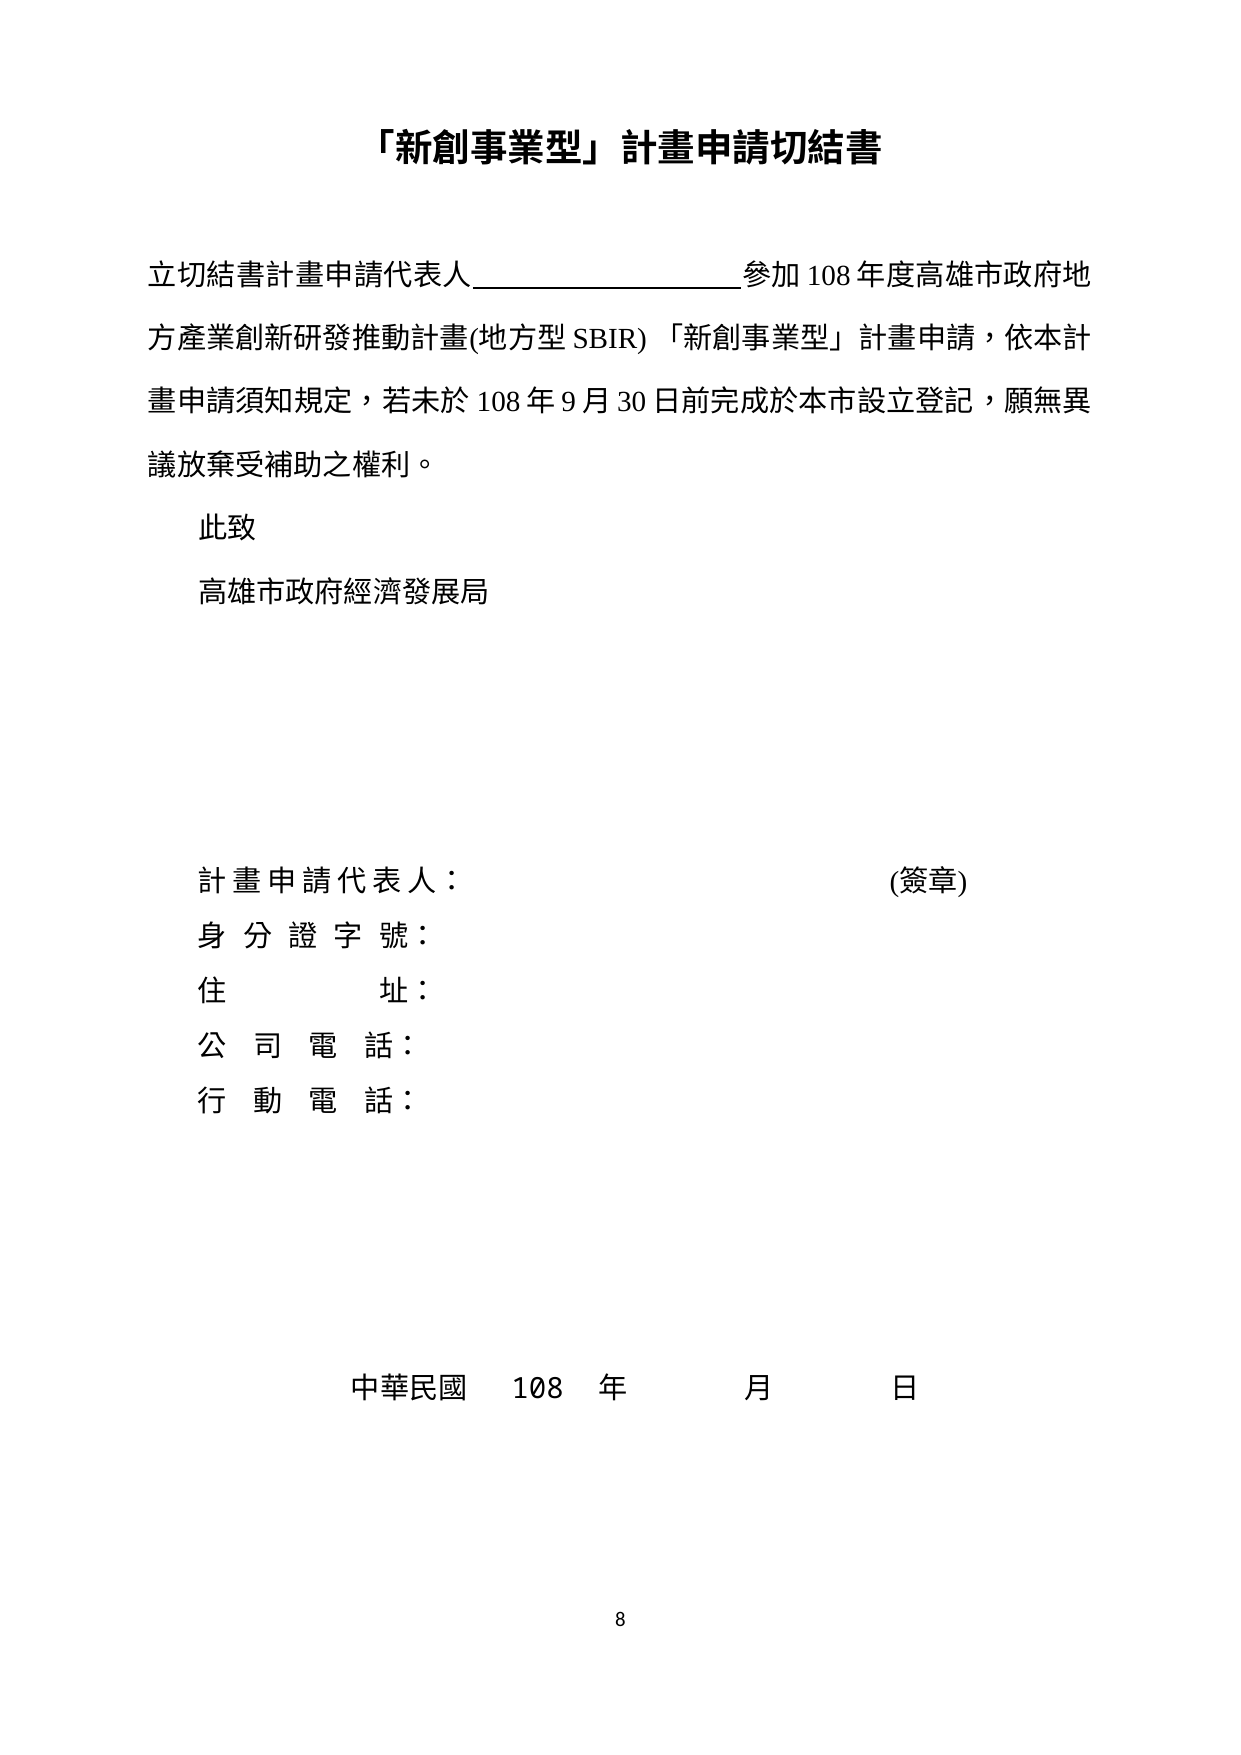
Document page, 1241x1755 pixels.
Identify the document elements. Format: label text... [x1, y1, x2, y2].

text 公司電話： [198, 1022, 1093, 1064]
text 高雄市政府經濟發展局 [198, 568, 1093, 611]
text 「新創事業型」計畫申請切結書 [148, 118, 1093, 172]
text 行動電話： [198, 1077, 1093, 1119]
subtitle 中華民國 108 年 月 日 [177, 1324, 1093, 1407]
text 計畫申請代表人： (簽章) [198, 857, 1093, 900]
text 住 址： [198, 967, 1093, 1009]
text 身分證字號： [198, 912, 1093, 955]
text 此致 [198, 505, 1093, 547]
text 立切結書計畫申請代表人 參加108年度高雄市政府地方產業創新研發推動計畫(地方型SBIR) 「新創事業型」計畫申請，依本計畫申請須知規定，若未於108年9月30日前完成於本市設立登記，願無異議放棄受補助之權利。 [148, 201, 1093, 484]
